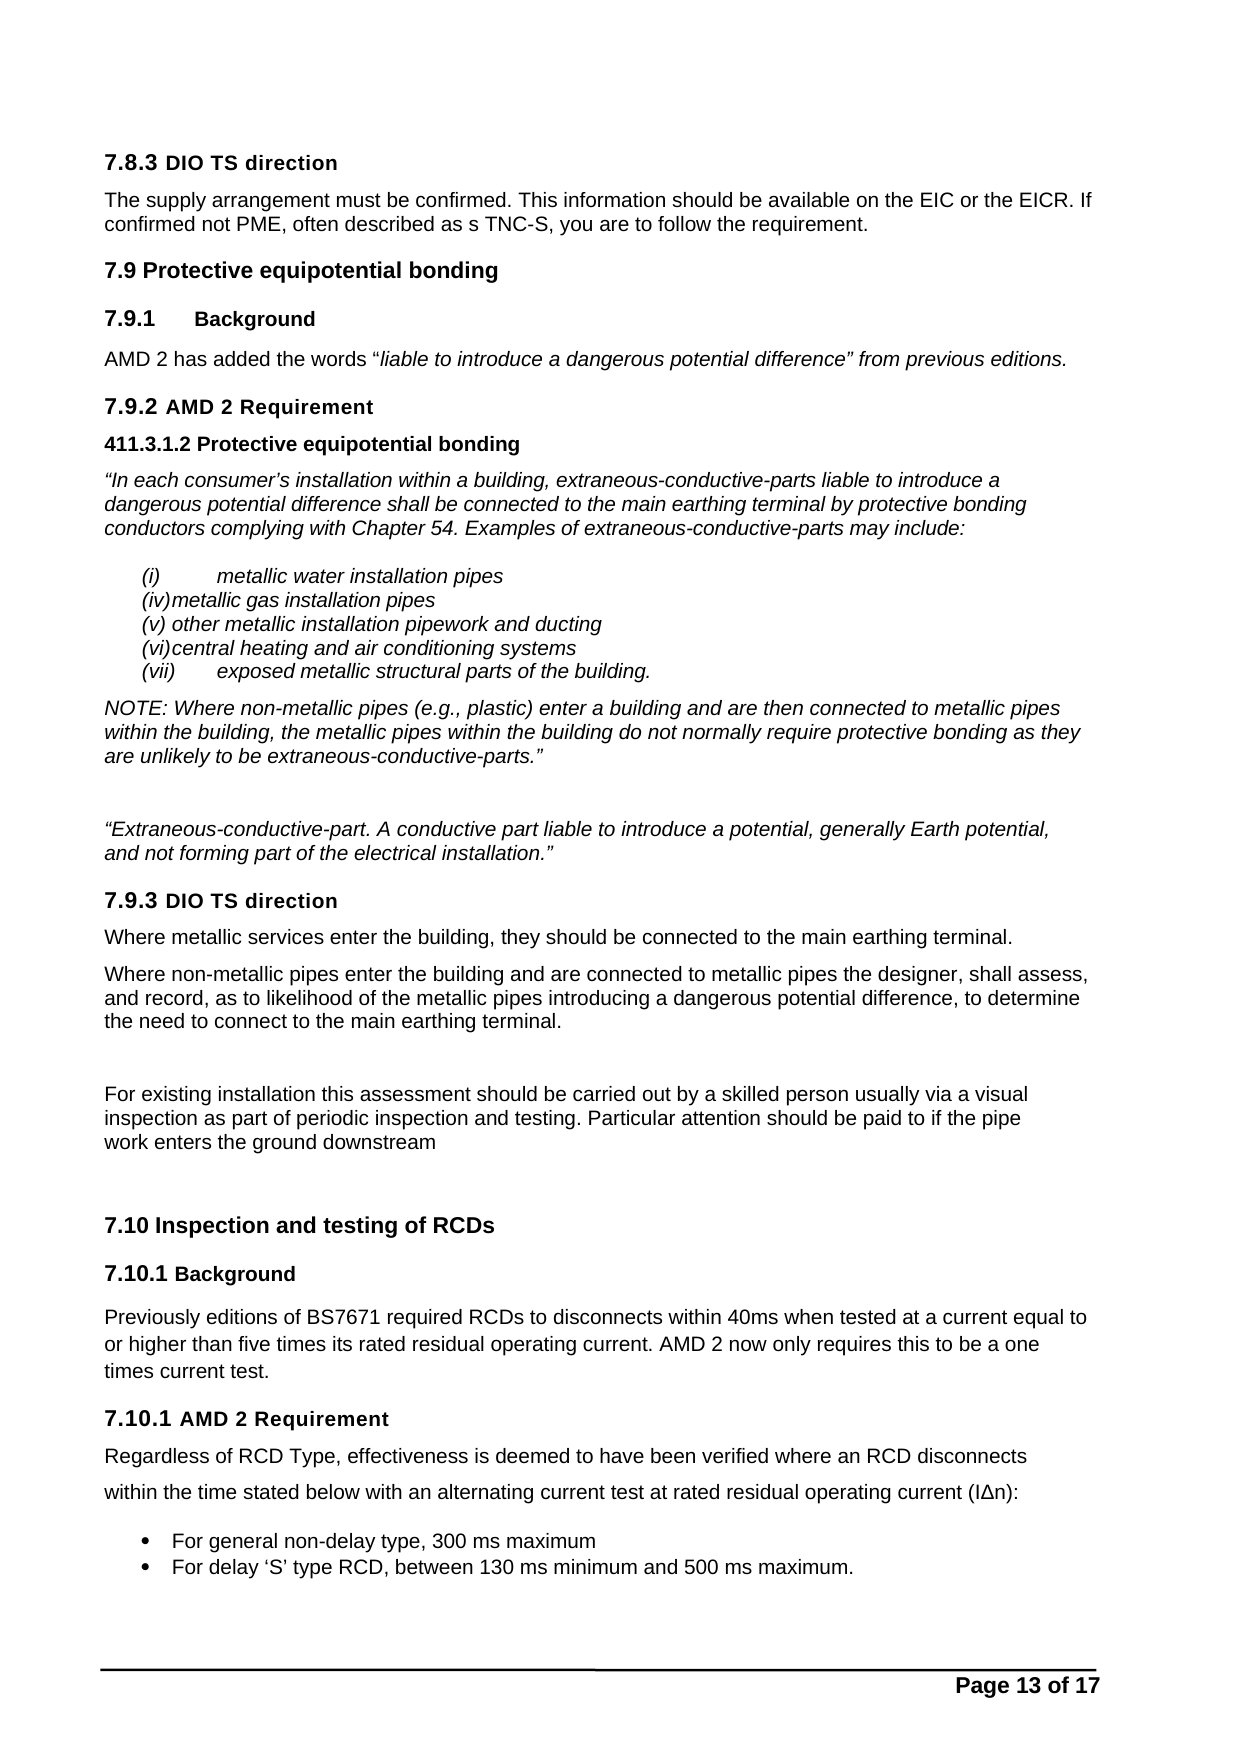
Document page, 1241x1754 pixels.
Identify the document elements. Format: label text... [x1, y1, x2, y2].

text “In each consumer’s installation within a building, extraneous-conductive-parts liable to introduce a dangerous potential difference shall be connected to the main earthing terminal by protective bonding conductors complying with Chapter 54. Examples of extraneous-conductive-parts may include: [104, 468, 1040, 540]
text 7.9.3 DIO TS direction [104, 887, 1108, 914]
text The supply arrangement must be confirmed. This information should be available on the EIC or the EICR. If confirmed not PME, often described as s TNC-S, you are to follow the requirement. [104, 188, 1093, 236]
text “Extraneous-conductive-part. A conductive part liable to introduce a potential, generally Earth potential, and not forming part of the electrical installation.” [104, 817, 1093, 865]
list central heating and air conditioning systems [142, 636, 1108, 660]
text 7.9.2 AMD 2 Requirement [104, 393, 1108, 420]
text Previously editions of BS7671 required RCDs to disconnects within 40ms when tested at a current equal to or higher than five times its rated residual operating current. AMD 2 now only requires this to be a one times current test. [104, 1303, 1093, 1383]
list other metallic installation pipework and ducting [142, 612, 1108, 636]
text AMD 2 has added the words “liable to introduce a dangerous potential difference” from previous editions. [104, 347, 1108, 371]
text Where metallic services enter the building, they should be connected to the main earthing terminal. [104, 926, 1108, 949]
list metallic gas installation pipes [142, 588, 1108, 612]
list exposed metallic structural parts of the building. [142, 660, 1108, 684]
text 7.9.1 Background [104, 306, 1108, 332]
list For general non-delay type, 300 ms maximum [142, 1528, 1108, 1554]
text Regardless of RCD Type, effectiveness is deemed to have been verified where an RCD disconnects [104, 1444, 1108, 1468]
text For existing installation this assessment should be carried out by a skilled person usually via a visual inspection as part of periodic inspection and testing. Particular attention should be paid to if the pipe work enters the ground downstream [104, 1083, 1070, 1154]
text 411.3.1.2 Protective equipotential bonding [104, 432, 1108, 456]
text 7.10 Inspection and testing of RCDs 7.10.1 Background [104, 1195, 1108, 1291]
list For delay ‘S’ type RCD, between 130 ms minimum and 500 ms maximum. [142, 1554, 1108, 1579]
text 7.10.1 AMD 2 Requirement [104, 1406, 1108, 1432]
text Page 13 of 17 [89, 1672, 1100, 1699]
text Where non-metallic pipes enter the building and are connected to metallic pipes the designer, shall assess, and record, as to likelihood of the metallic pipes introducing a dangerous potential difference, to determine the need to connect to the main earthing terminal. [104, 962, 1093, 1033]
text 7.9 Protective equipotential bonding [104, 258, 1108, 284]
list metallic water installation pipes [142, 564, 1108, 588]
text 7.8.3 DIO TS direction [104, 149, 1108, 176]
text NOTE: Where non-metallic pipes (e.g., plastic) enter a building and are then connected to metallic pipes within the building, the metallic pipes within the building do not normally require protective bonding as they are unlikely to be extraneous-conductive-parts.” [104, 696, 1085, 768]
text within the time stated below with an alternating current test at rated residual operating current (IΔn): [104, 1481, 1108, 1504]
